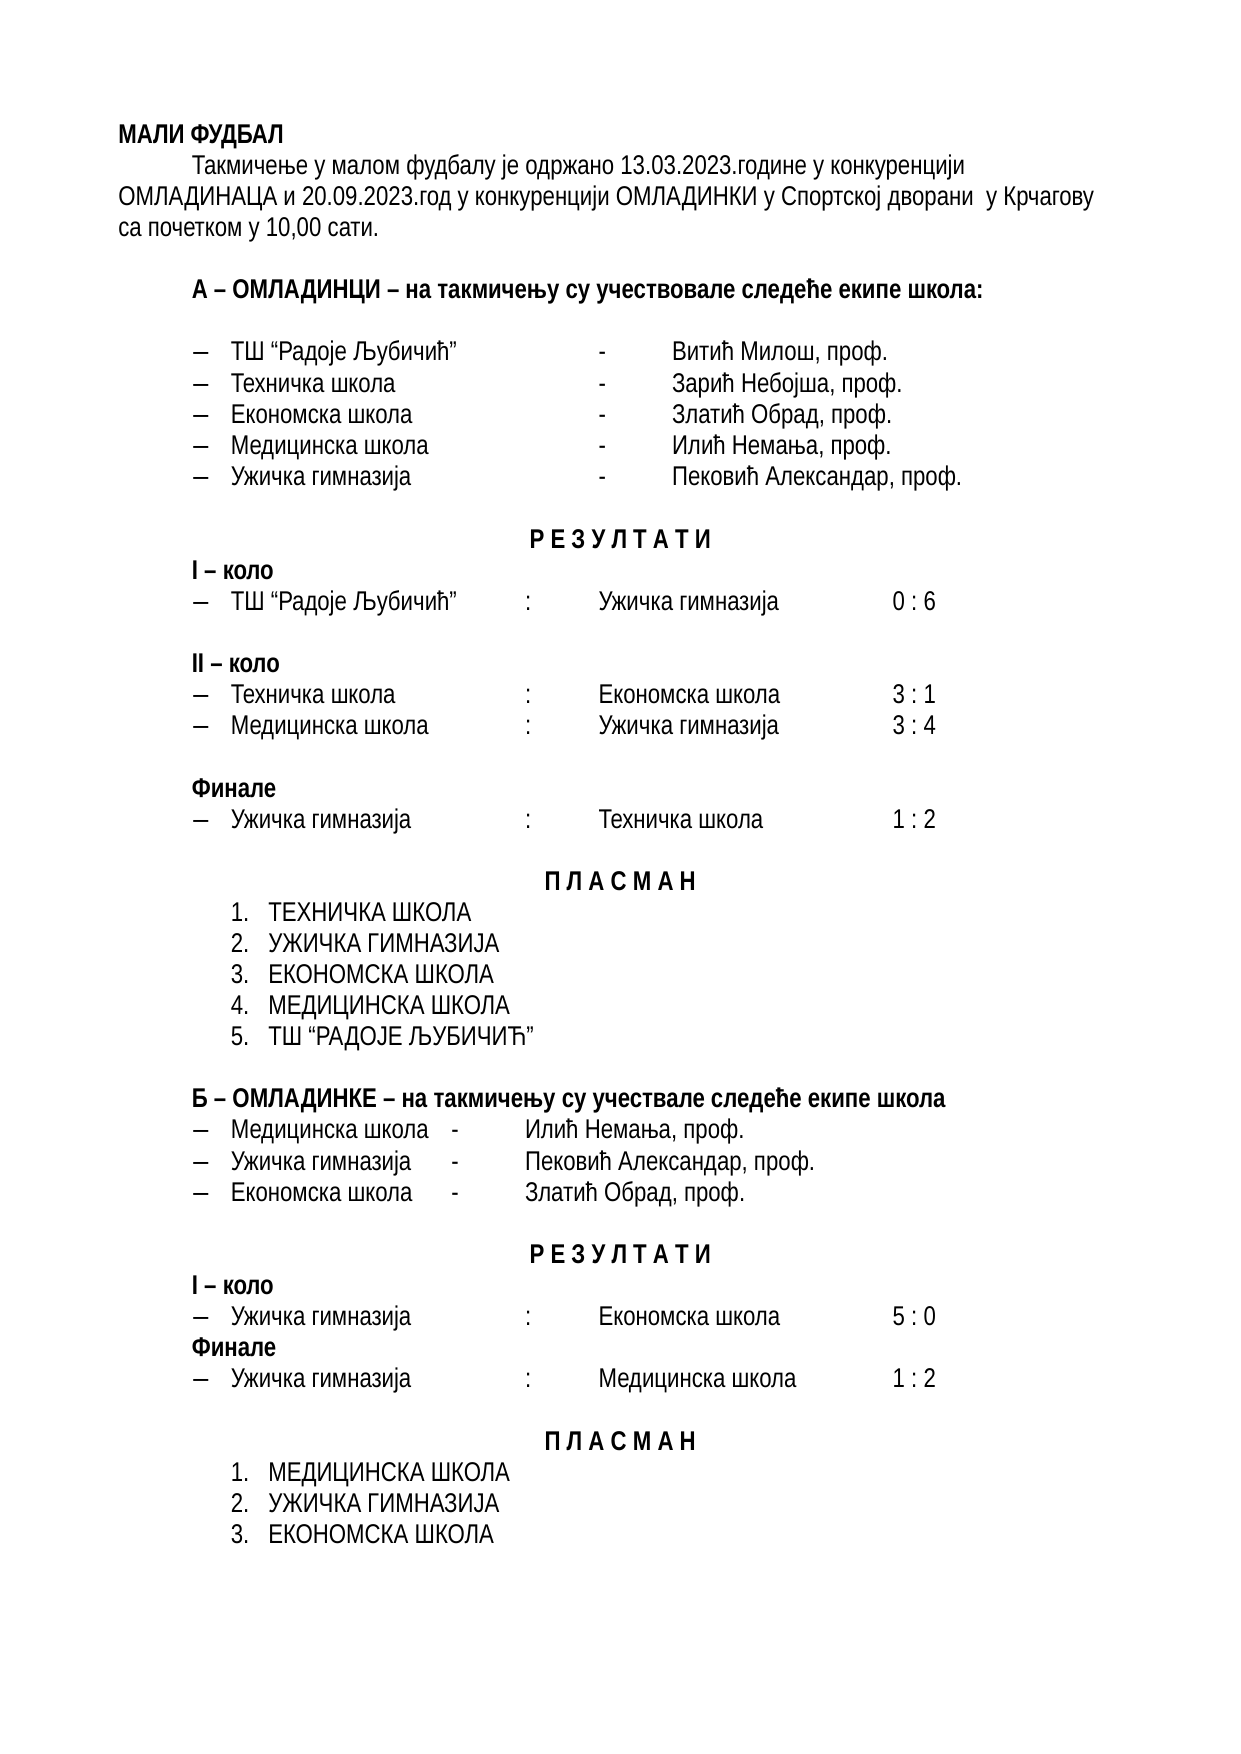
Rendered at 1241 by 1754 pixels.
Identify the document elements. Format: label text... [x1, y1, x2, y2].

list ТШ “Радоје Љубичић” : Ужичка гимназија 0 : 6 [193, 585, 1122, 616]
list Техничка школа : Економска школа 3 : 1 [193, 678, 1122, 709]
list Економска школа - Златић Обрад, проф. [193, 398, 1122, 429]
list Медицинска школа : Ужичка гимназија 3 : 4 [193, 709, 1122, 741]
list УЖИЧКА ГИМНАЗИЈА [231, 927, 1122, 958]
text Р Е З У Л Т А Т И [118, 1238, 1122, 1269]
text Финале [118, 772, 1122, 803]
list Ужичка гимназија : Економска школа 5 : 0 [193, 1300, 1122, 1331]
list МЕДИЦИНСКА ШКОЛА [231, 989, 1122, 1020]
list УЖИЧКА ГИМНАЗИЈА [231, 1487, 1122, 1518]
text П Л А С М А Н [118, 1425, 1122, 1456]
text МАЛИ ФУДБАЛ [118, 118, 1122, 149]
text II – коло [118, 647, 1122, 678]
text Такмичење у малом фудбалу је одржано 13.03.2023.године у конкуренцији ОМЛАДИНАЦА и 20.09.2023.год у конкуренцији ОМЛАДИНКИ у Спортској дворани у Крчагову са почетком у 10,00 сати. [118, 149, 1122, 242]
list ТШ “РАДОЈЕ ЉУБИЧИЋ” [231, 1020, 1122, 1051]
list ТШ “Радоје Љубичић” - Витић Милош, проф. [193, 335, 1122, 367]
list Економска школа - Златић Обрад, проф. [193, 1176, 1122, 1207]
list Медицинска школа - Илић Немања, проф. [193, 1113, 1122, 1144]
list ЕКОНОМСКА ШКОЛА [231, 958, 1122, 989]
text Финале [118, 1331, 1122, 1362]
text Б – ОМЛАДИНКЕ – на такмичењу су учествале следеће екипе школа [118, 1082, 1122, 1113]
text А – ОМЛАДИНЦИ – на такмичењу су учествовале следеће екипе школа: [118, 273, 1122, 304]
list ТЕХНИЧКА ШКОЛА [231, 896, 1122, 927]
text Р Е З У Л Т А Т И [118, 523, 1122, 554]
list МЕДИЦИНСКА ШКОЛА [231, 1456, 1122, 1487]
text I – коло [118, 1269, 1122, 1300]
text П Л А С М А Н [118, 865, 1122, 896]
text I – коло [118, 554, 1122, 585]
list Ужичка гимназија - Пековић Александар, проф. [193, 1144, 1122, 1176]
list Ужичка гимназија : Медицинска школа 1 : 2 [193, 1362, 1122, 1394]
list ЕКОНОМСКА ШКОЛА [231, 1518, 1122, 1549]
list Техничка школа - Зарић Небојша, проф. [193, 367, 1122, 398]
list Ужичка гимназија : Техничка школа 1 : 2 [193, 803, 1122, 834]
list Ужичка гимназија - Пековић Александар, проф. [193, 460, 1122, 492]
list Медицинска школа - Илић Немања, проф. [193, 429, 1122, 460]
